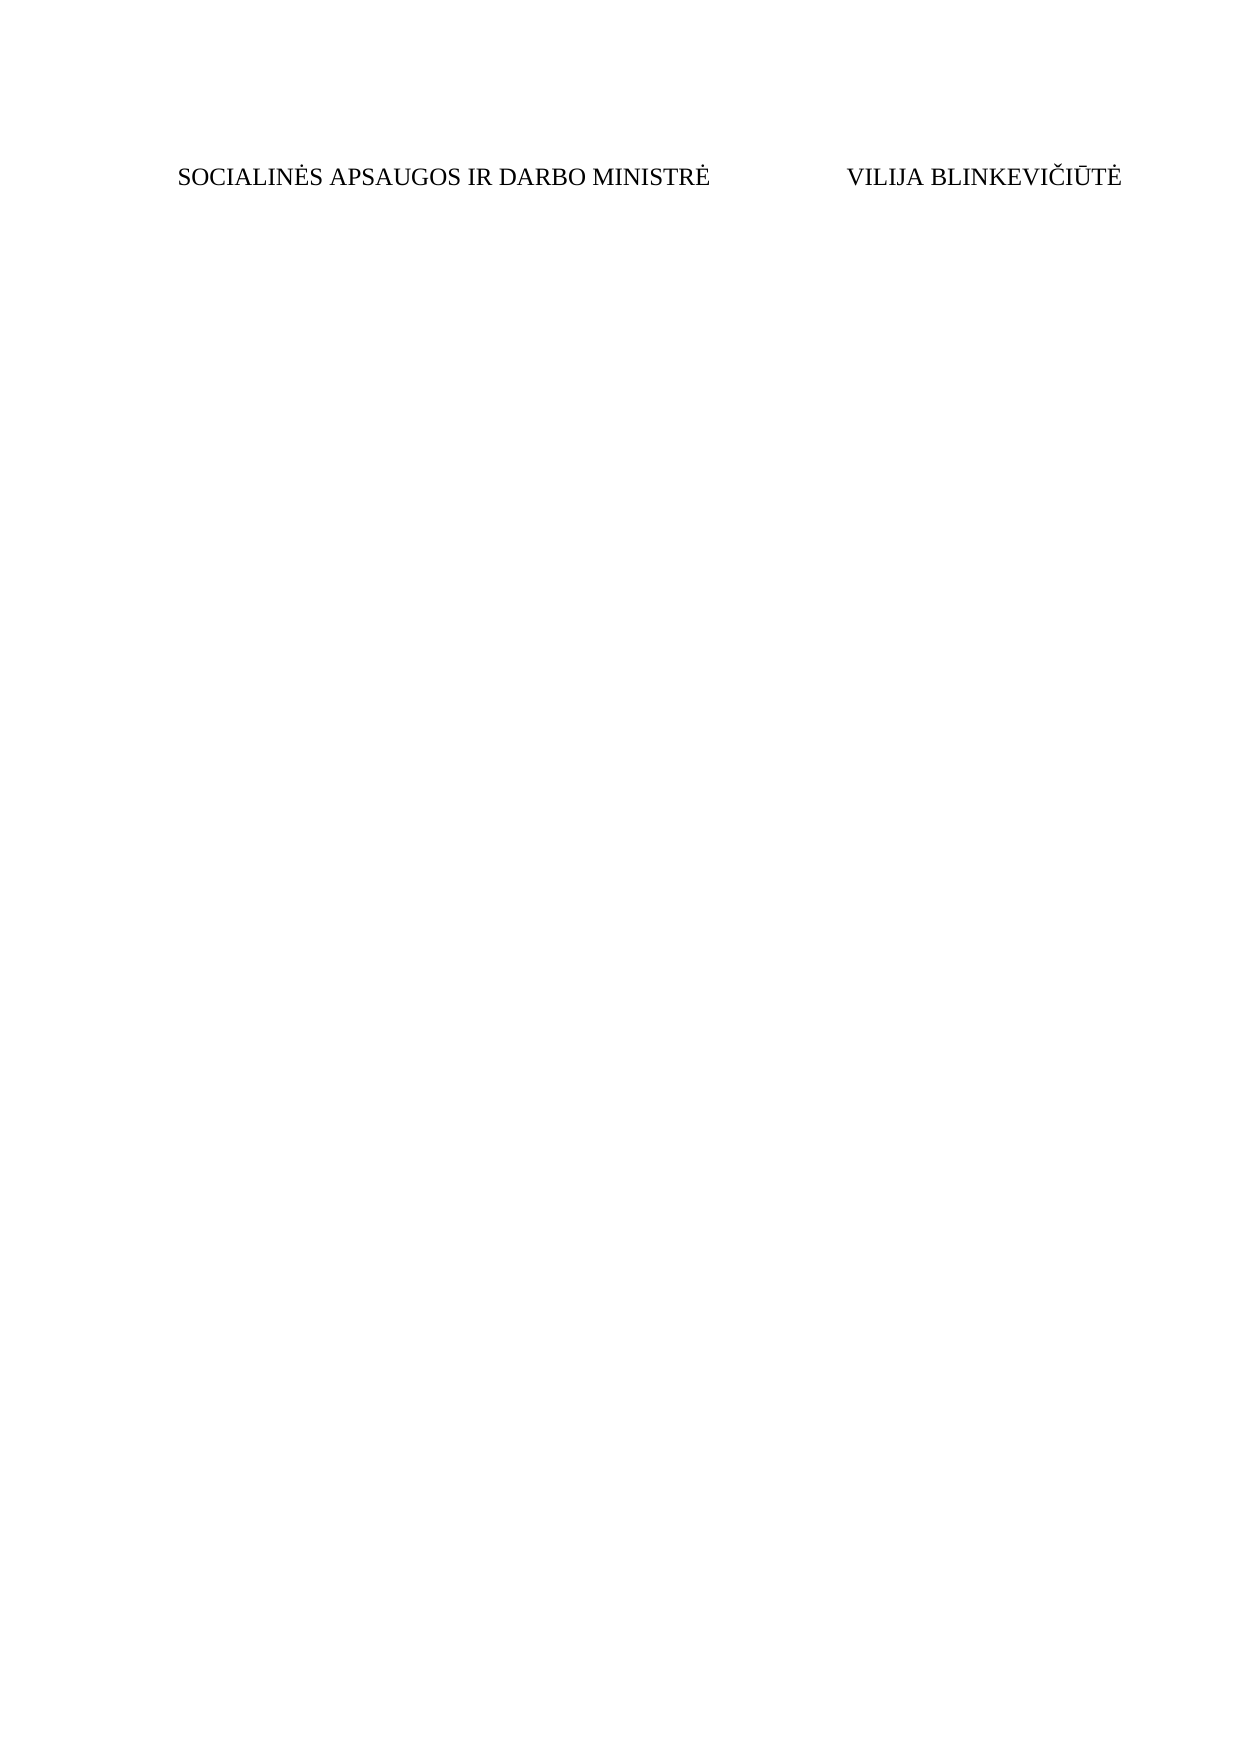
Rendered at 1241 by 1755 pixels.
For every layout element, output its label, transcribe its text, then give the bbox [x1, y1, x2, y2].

text SOCIALINĖS APSAUGOS IR DARBO MINISTRĖ VILIJA BLINKEVIČIŪTĖ [177, 162, 1181, 190]
